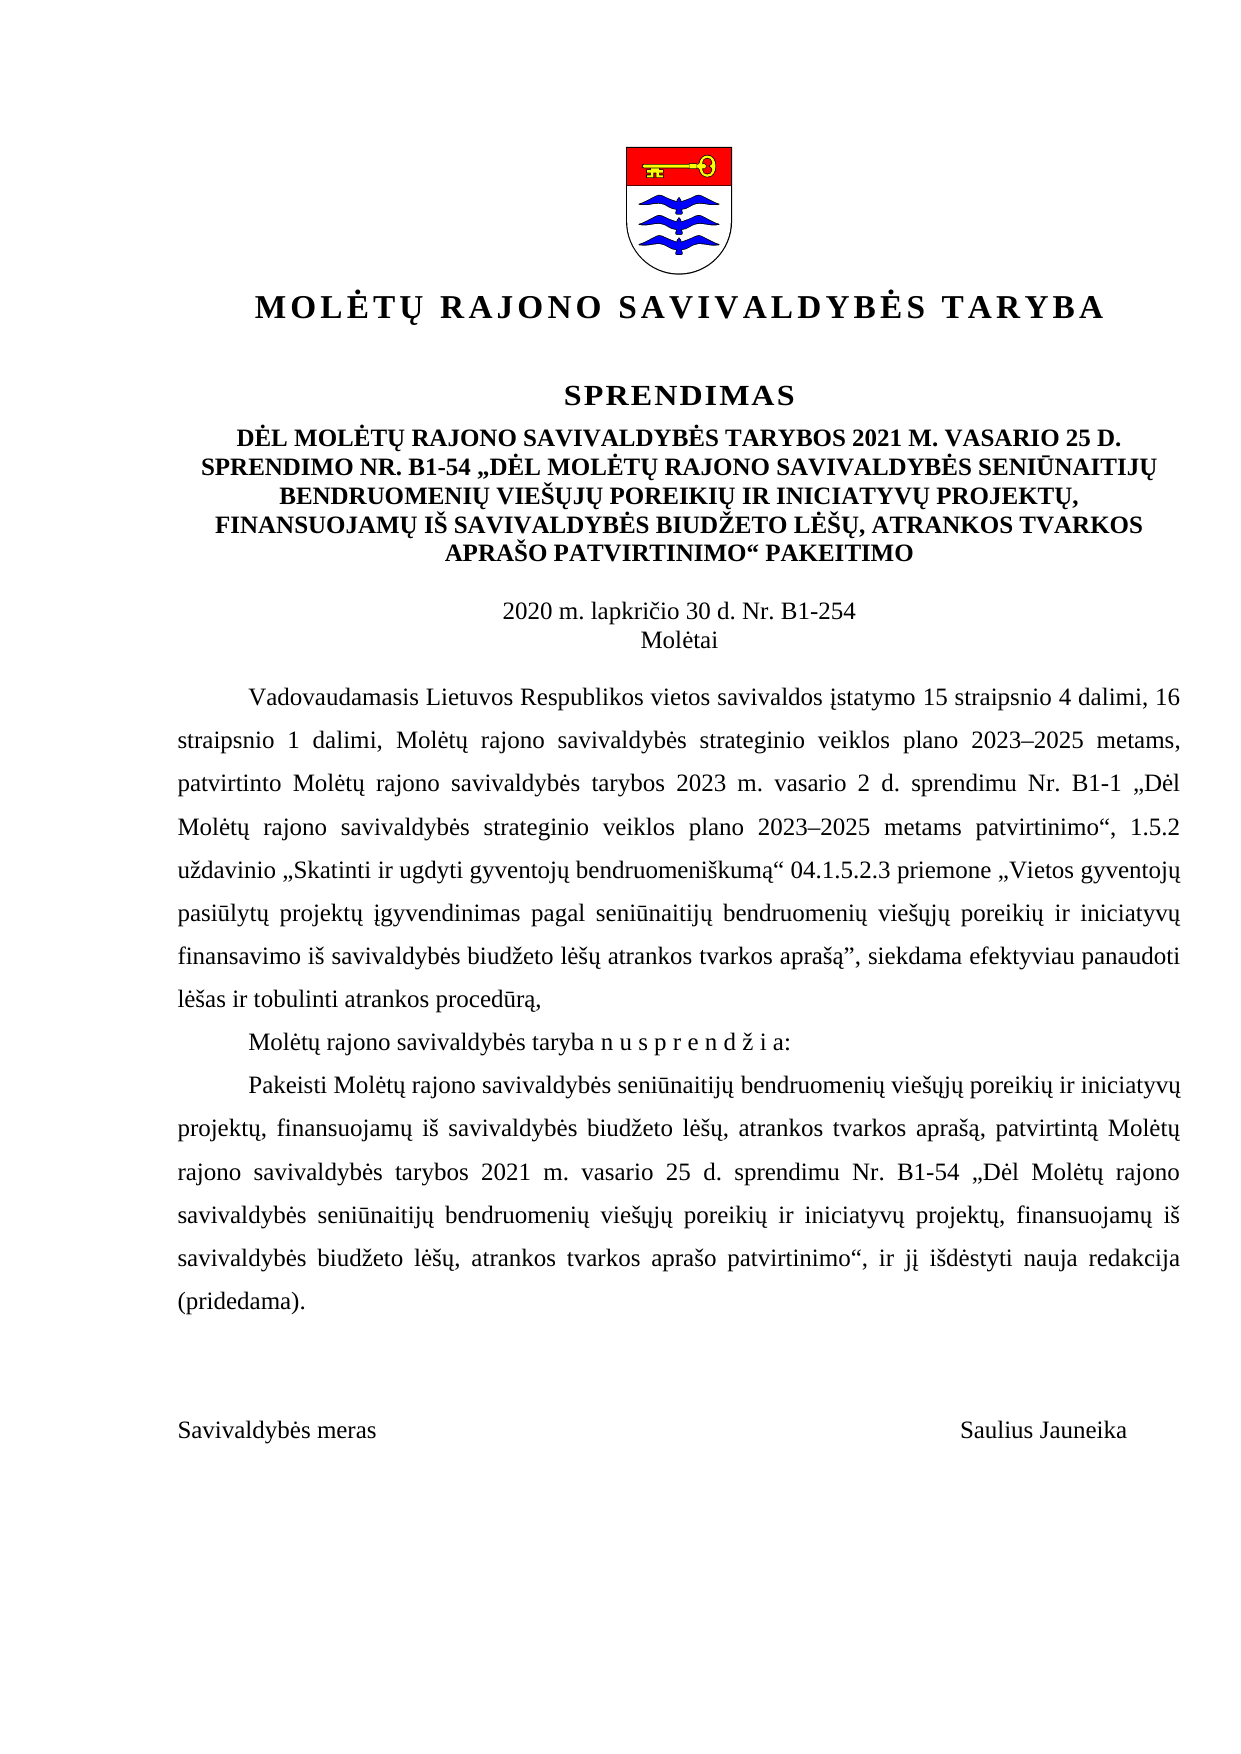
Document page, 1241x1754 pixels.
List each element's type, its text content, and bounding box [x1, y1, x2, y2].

text 2020 m. lapkričio 30 d. Nr. B1-254 [177, 596, 1181, 625]
text Pakeisti Molėtų rajono savivaldybės seniūnaitijų bendruomenių viešųjų poreikių ir iniciatyvų projektų, finansuojamų iš savivaldybės biudžeto lėšų, atrankos tvarkos aprašą, patvirtintą Molėtų rajono savivaldybės tarybos 2021 m. vasario 25 d. sprendimu Nr. B1-54 „Dėl Molėtų rajono savivaldybės seniūnaitijų bendruomenių viešųjų poreikių ir iniciatyvų projektų, finansuojamų iš savivaldybės biudžeto lėšų, atrankos tvarkos aprašo patvirtinimo“, ir jį išdėstyti nauja redakcija (pridedama). [177, 1070, 1181, 1315]
text Vadovaudamasis Lietuvos Respublikos vietos savivaldos įstatymo 15 straipsnio 4 dalimi, 16 straipsnio 1 dalimi, Molėtų rajono savivaldybės strateginio veiklos plano 2023–2025 metams, patvirtinto Molėtų rajono savivaldybės tarybos 2023 m. vasario 2 d. sprendimu Nr. B1-1 „Dėl Molėtų rajono savivaldybės strateginio veiklos plano 2023–2025 metams patvirtinimo“, 1.5.2 uždavinio „Skatinti ir ugdyti gyventojų bendruomeniškumą“ 04.1.5.2.3 priemone „Vietos gyventojų pasiūlytų projektų įgyvendinimas pagal seniūnaitijų bendruomenių viešųjų poreikių ir iniciatyvų finansavimo iš savivaldybės biudžeto lėšų atrankos tvarkos aprašą”, siekdama efektyviau panaudoti lėšas ir tobulinti atrankos procedūrą, [177, 682, 1181, 1013]
text Dėl MOLĖTŲ RAJONO SAVIVALDYBĖS TARYBOS 2021 M. VASARIO 25 D. SPRENDIMO NR. B1-54 „DĖL MOLĖTŲ RAJONO SAVIVALDYBĖS SENIŪNAITIJŲ BENDRUOMENIŲ VIEŠŲJŲ POREIKIŲ IR INICIATYVŲ PROJEKTŲ, FINANSUOJAMŲ IŠ SAVIVALDYBĖS BIUDŽETO LĖŠŲ, ATRANKOS TVARKOS APRAŠO PATVIRTINIMO“ PAKEITIMO [177, 423, 1181, 596]
text Molėtai [177, 625, 1181, 653]
text Molėtų rajono savivaldybės taryba [177, 287, 1181, 325]
text Savivaldybės meras Saulius Jauneika [177, 1415, 1181, 1444]
text SPRENDIMAS [177, 378, 1181, 412]
text Molėtų rajono savivaldybės taryba n u s p r e n d ž i a: [177, 1027, 1181, 1056]
